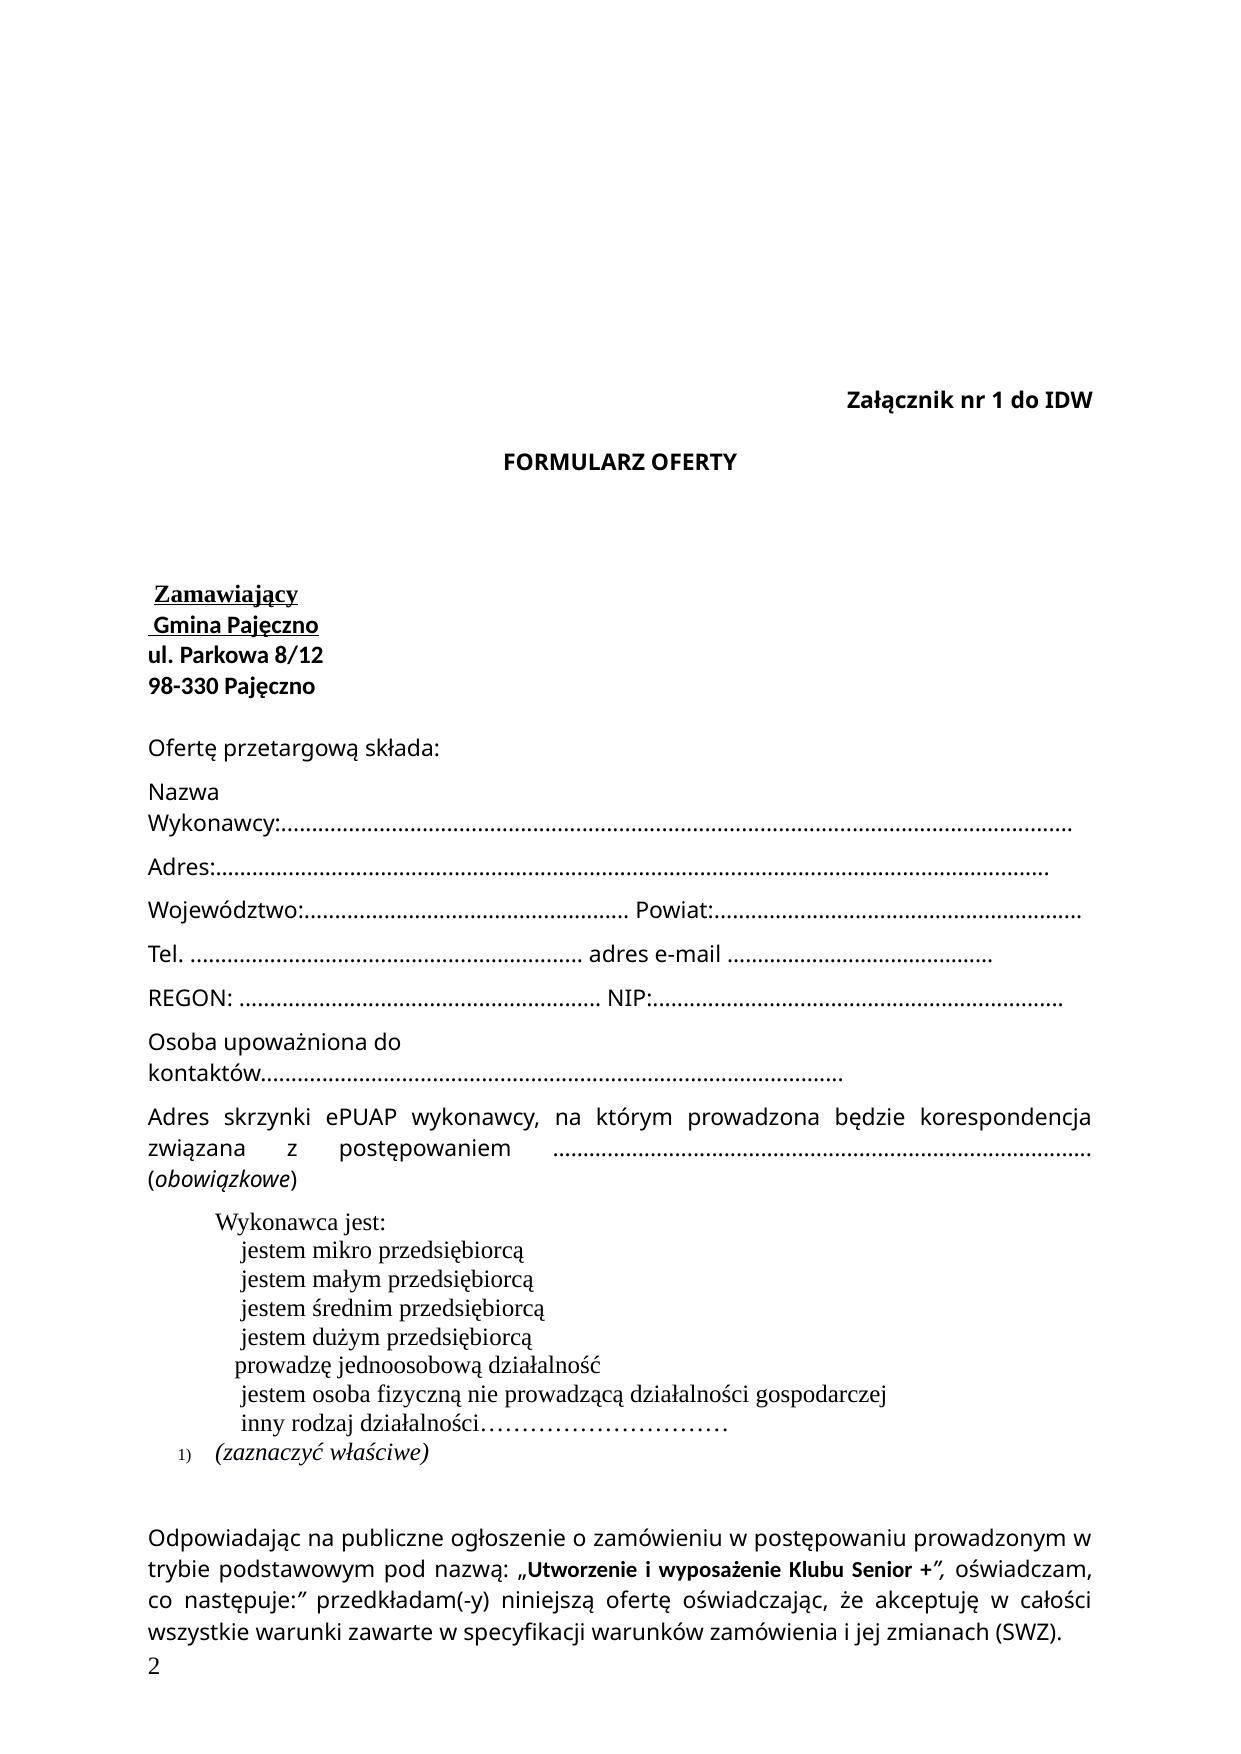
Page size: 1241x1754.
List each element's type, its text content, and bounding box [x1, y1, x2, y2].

list  jestem mikro przedsiębiorcą [215, 1235, 1092, 1264]
list (zaznaczyć właściwe) [177, 1437, 1092, 1465]
list Wykonawca jest: [215, 1207, 1092, 1235]
text Osoba upoważniona do kontaktów............................................................................................... [148, 1025, 1092, 1088]
text Adres skrzynki ePUAP wykonawcy, na którym prowadzona będzie korespondencja związana z postępowaniem ………...........................................................................…. (obowiązkowe) [148, 1100, 1092, 1194]
text 98-330 Pajęczno [148, 670, 1092, 700]
list  jestem dużym przedsiębiorcą [215, 1322, 1092, 1350]
text Odpowiadając na publiczne ogłoszenie o zamówieniu w postępowaniu prowadzonym w trybie podstawowym pod nazwą: „Utworzenie i wyposażenie Klubu Senior +”, oświadczam, co następuje:” przedkładam(-y) niniejszą ofertę oświadczając, że akceptuję w całości wszystkie warunki zawarte w specyfikacji warunków zamówienia i jej zmianach (SWZ). [148, 1522, 1092, 1647]
text FORMULARZ OFERTY [148, 446, 1092, 478]
text REGON: ........................................................... NIP:................................................................... [148, 982, 1092, 1013]
text Tel. ................................................................ adres e-mail ……………………………..……… [148, 938, 1092, 969]
text Zamawiający [148, 578, 1092, 609]
list  inny rodzaj działalności………………………… [215, 1408, 1092, 1437]
text Nazwa Wykonawcy:................................................................................................................................. [148, 775, 1092, 838]
text Województwo:..................................................... Powiat:............................................................ [148, 894, 1092, 925]
list  jestem małym przedsiębiorcą [215, 1264, 1092, 1293]
list  jestem średnim przedsiębiorcą [215, 1293, 1092, 1322]
text Załącznik nr 1 do IDW [148, 384, 1093, 415]
text ul. Parkowa 8/12 [148, 639, 1092, 670]
text Gmina Pajęczno [148, 609, 1092, 639]
text Ofertę przetargową składa: [148, 732, 1092, 763]
list  jestem osoba fizyczną nie prowadzącą działalności gospodarczej [215, 1379, 1092, 1408]
text Adres:…………............................................................................................................................ [148, 850, 1092, 882]
list prowadzę jednoosobową działalność [215, 1350, 1092, 1379]
